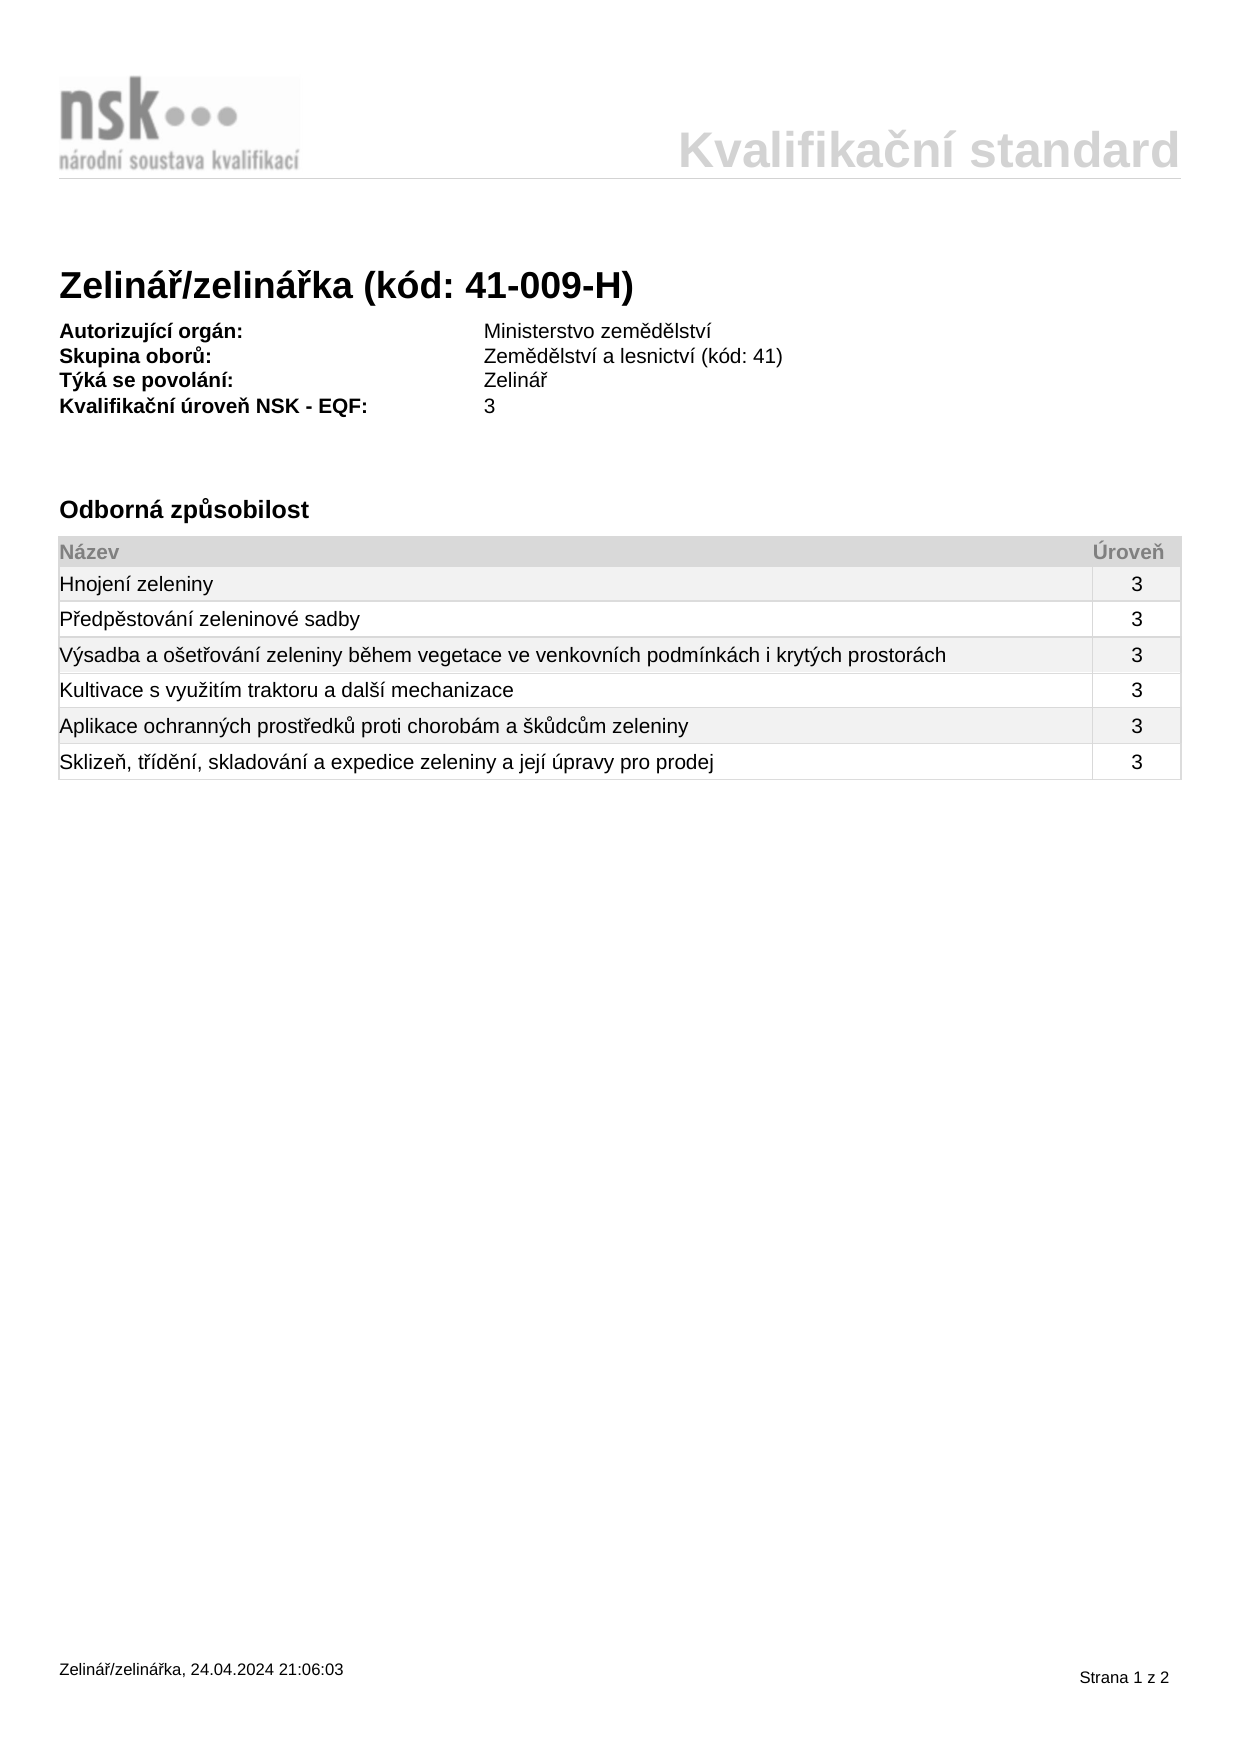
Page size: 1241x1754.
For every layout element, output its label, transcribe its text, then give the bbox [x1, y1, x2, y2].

table_cell [862, 418, 1093, 489]
table_cell Výsadba a ošetřování zeleniny během vegetace ve venkovních podmínkách i krytých prostorách [60, 638, 1092, 672]
table_cell [626, 307, 862, 319]
table_cell Název [60, 537, 1092, 566]
table_header [621, 59, 626, 172]
picture [58, 59, 621, 172]
table_cell [620, 196, 626, 224]
table_cell Hnojení zeleniny [60, 567, 1092, 600]
table_cell [862, 524, 1093, 536]
table_cell Týká se povolání: [59, 368, 483, 392]
table_cell Odborná způsobilost [59, 489, 1181, 524]
table_cell Strana 1 z 2 [862, 1660, 1169, 1696]
table_cell Předpěstování zeleninové sadby [60, 602, 1092, 636]
table_cell Zelinář/zelinářka (kód: 41-009-H) [59, 224, 1181, 307]
table_cell [1169, 1079, 1181, 1370]
table_cell 3 [1093, 602, 1180, 636]
table_cell [1169, 1660, 1181, 1696]
table_cell [59, 196, 483, 224]
table_cell [59, 780, 483, 1079]
table_cell Ministerstvo zemědělství [484, 319, 1181, 344]
table_cell [626, 780, 862, 1079]
table_cell [59, 1370, 483, 1659]
table_cell [862, 196, 1093, 224]
table_cell [484, 780, 620, 1079]
table_cell [626, 196, 862, 224]
table_cell [484, 524, 620, 536]
table_cell [1169, 307, 1181, 319]
table_cell [620, 1370, 626, 1659]
table_cell 3 [1093, 744, 1180, 779]
table_cell 3 [1093, 708, 1180, 743]
table_cell Aplikace ochranných prostředků proti chorobám a škůdcům zeleniny [60, 708, 1092, 743]
table_header Kvalifikační standard [626, 59, 1181, 178]
table_cell [1093, 418, 1169, 489]
table_cell Zelinář [484, 368, 1181, 393]
table_cell [1169, 196, 1181, 224]
table_cell 3 [1093, 674, 1180, 707]
table_cell [484, 172, 620, 178]
table_cell [1169, 524, 1181, 536]
table_cell [626, 1370, 862, 1659]
table_cell Autorizující orgán: [59, 319, 483, 343]
table_cell [620, 418, 626, 489]
table_cell [484, 307, 620, 319]
table_cell Skupina oborů: [59, 344, 483, 368]
table_cell [626, 418, 862, 489]
table_cell Úroveň [1093, 537, 1180, 566]
table_cell Zemědělství a lesnictví (kód: 41) [484, 344, 1181, 368]
table_cell [59, 524, 483, 536]
table_cell [484, 196, 620, 224]
table_cell [626, 1079, 862, 1370]
table_cell Sklizeň, třídění, skladování a expedice zeleniny a její úpravy pro prodej [60, 744, 1092, 779]
table_cell [862, 1079, 1093, 1370]
table_cell [862, 1370, 1093, 1659]
table_cell 3 [1093, 567, 1180, 600]
table_cell 3 [484, 394, 1181, 417]
table_cell [1093, 780, 1169, 1079]
table_cell [59, 172, 483, 178]
table_cell [1093, 196, 1169, 224]
table_cell Kultivace s využitím traktoru a další mechanizace [60, 674, 1092, 707]
table_cell [620, 524, 626, 536]
table_cell [1093, 1079, 1169, 1370]
table_cell [1169, 1370, 1181, 1659]
table_cell [620, 780, 626, 1079]
table_cell [484, 1370, 620, 1659]
table_cell [862, 307, 1093, 319]
table_cell [620, 307, 626, 319]
table_cell [1093, 1370, 1169, 1659]
table_cell [59, 307, 483, 319]
table_cell Zelinář/zelinářka, 24.04.2024 21:06:03 [59, 1660, 862, 1696]
table_cell [484, 418, 620, 489]
table_cell [484, 1079, 620, 1370]
table_cell [1093, 524, 1169, 536]
table_cell Kvalifikační úroveň NSK - EQF: [59, 394, 483, 417]
table_cell [1093, 307, 1169, 319]
table_cell [862, 780, 1093, 1079]
table_cell [1169, 780, 1181, 1079]
table_cell [620, 1079, 626, 1370]
table_cell [1169, 418, 1181, 489]
table_cell [626, 524, 862, 536]
table_cell [59, 418, 483, 489]
table_cell [59, 1079, 483, 1370]
table_cell [59, 179, 1181, 196]
table_cell 3 [1093, 638, 1180, 672]
